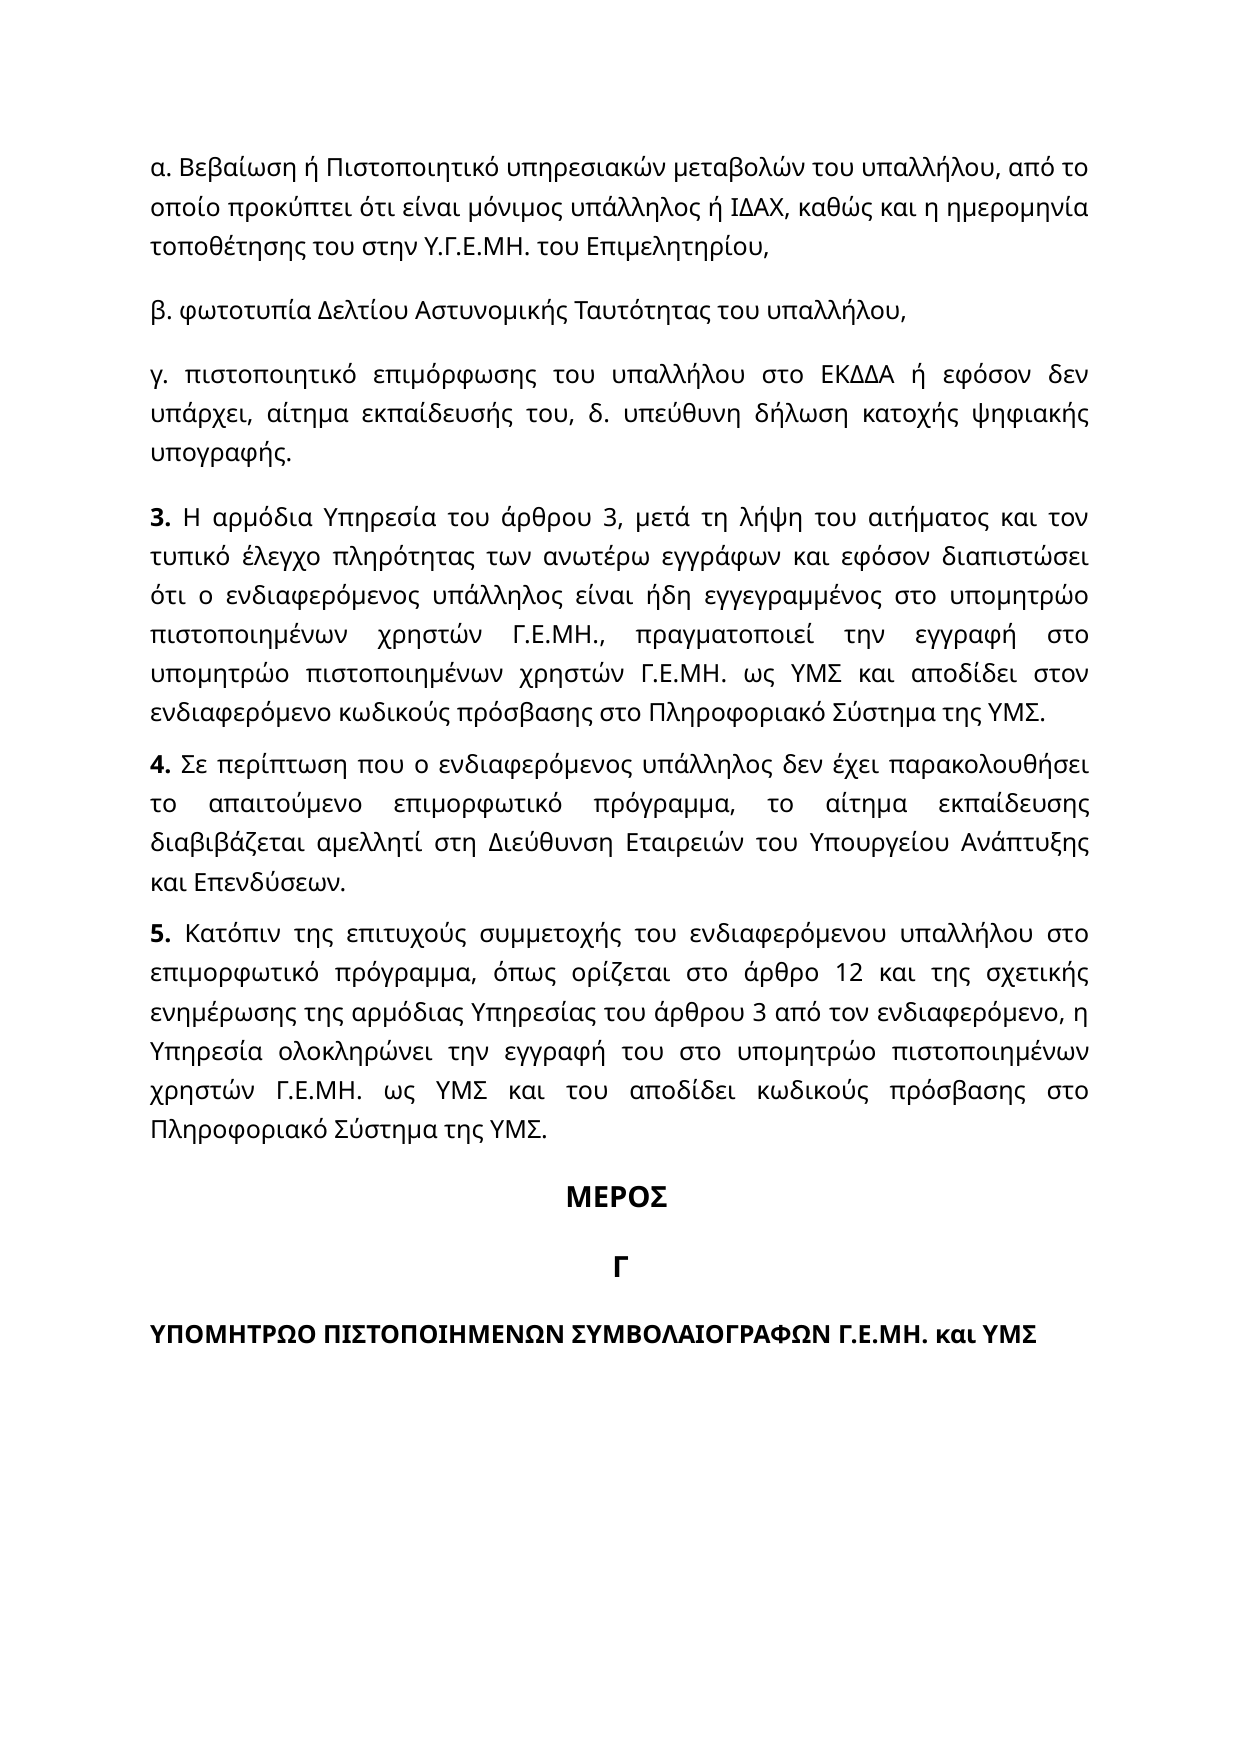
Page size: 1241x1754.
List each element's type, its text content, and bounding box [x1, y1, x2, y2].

text ΥΠΟΜΗΤΡΩΟ ΠΙΣΤΟΠΟΙΗΜΕΝΩΝ ΣΥΜΒΟΛΑΙΟΓΡΑΦΩΝ Γ.Ε.ΜΗ. και ΥΜΣ [150, 1317, 1090, 1351]
text β. φωτοτυπία Δελτίου Αστυνομικής Ταυτότητας του υπαλλήλου, [150, 292, 1090, 327]
text 3. Η αρμόδια Υπηρεσία του άρθρου 3, μετά τη λήψη του αιτήματος και τον τυπικό έλεγχο πληρότητας των ανωτέρω εγγράφων και εφόσον διαπιστώσει ότι ο ενδιαφερόμενος υπάλληλος είναι ήδη εγγεγραμμένος στο υπομητρώο πιστοποιημένων χρηστών Γ.Ε.ΜΗ., πραγματοποιεί την εγγραφή στο υπομητρώο πιστοποιημένων χρηστών Γ.Ε.ΜΗ. ως ΥΜΣ και αποδίδει στον ενδιαφερόμενο κωδικούς πρόσβασης στο Πληροφοριακό Σύστημα της ΥΜΣ. [150, 499, 1090, 729]
text α. Βεβαίωση ή Πιστοποιητικό υπηρεσιακών μεταβολών του υπαλλήλου, από το οποίο προκύπτει ότι είναι μόνιμος υπάλληλος ή ΙΔΑΧ, καθώς και η ημερομηνία τοποθέτησης του στην Υ.Γ.Ε.ΜΗ. του Επιμελητηρίου, [150, 150, 1090, 262]
subtitle ΜΕΡΟΣ [150, 1176, 1090, 1216]
text γ. πιστοποιητικό επιμόρφωσης του υπαλλήλου στο ΕΚΔΔΑ ή εφόσον δεν υπάρχει, αίτημα εκπαίδευσής του, δ. υπεύθυνη δήλωση κατοχής ψηφιακής υπογραφής. [150, 357, 1090, 469]
subtitle Γ [150, 1246, 1090, 1286]
text 4. Σε περίπτωση που ο ενδιαφερόμενος υπάλληλος δεν έχει παρακολουθήσει το απαιτούμενο επιμορφωτικό πρόγραμμα, το αίτημα εκπαίδευσης διαβιβάζεται αμελλητί στη Διεύθυνση Εταιρειών του Υπουργείου Ανάπτυξης και Επενδύσεων. [150, 747, 1090, 898]
text 5. Κατόπιν της επιτυχούς συμμετοχής του ενδιαφερόμενου υπαλλήλου στο επιμορφωτικό πρόγραμμα, όπως ορίζεται στο άρθρο 12 και της σχετικής ενημέρωσης της αρμόδιας Υπηρεσίας του άρθρου 3 από τον ενδιαφερόμενο, η Υπηρεσία ολοκληρώνει την εγγραφή του στο υπομητρώο πιστοποιημένων χρηστών Γ.Ε.ΜΗ. ως ΥΜΣ και του αποδίδει κωδικούς πρόσβασης στο Πληροφοριακό Σύστημα της ΥΜΣ. [150, 916, 1090, 1146]
